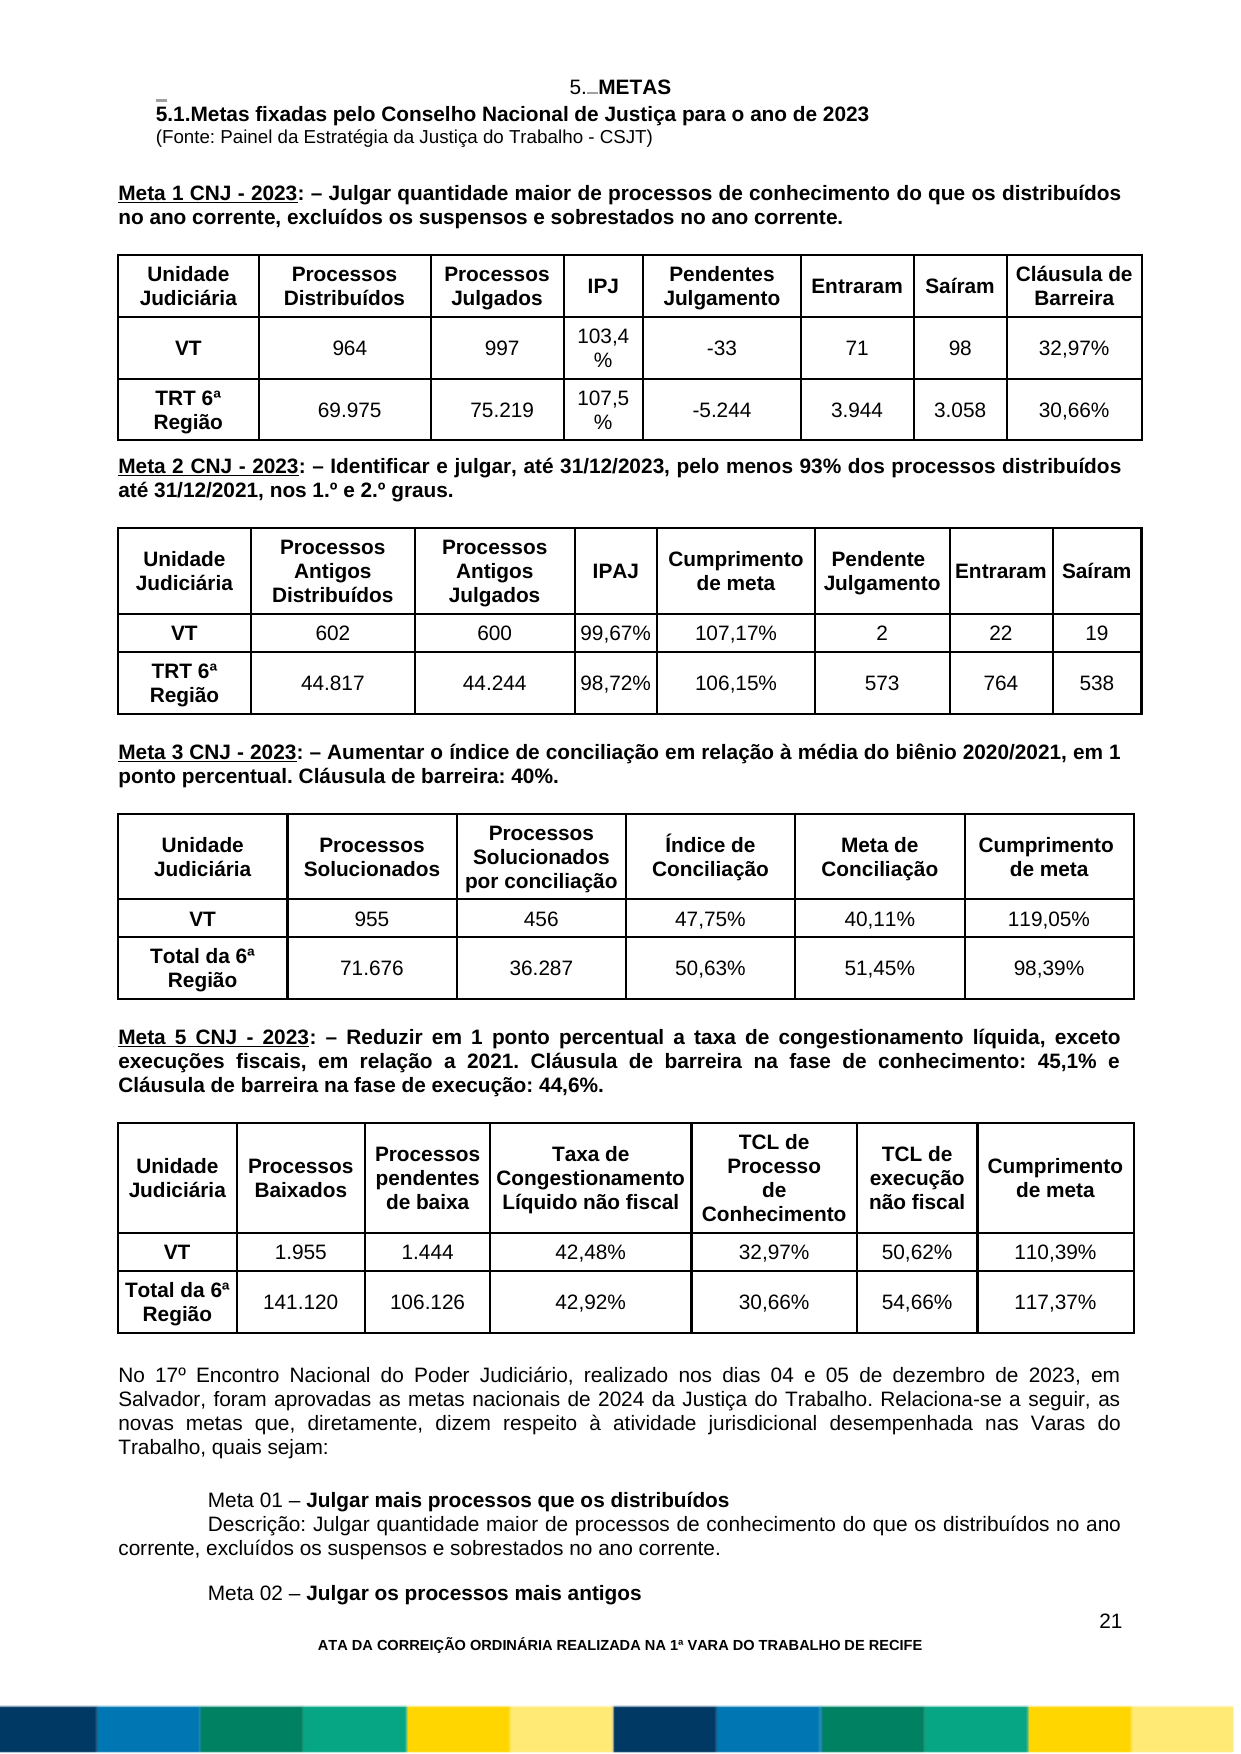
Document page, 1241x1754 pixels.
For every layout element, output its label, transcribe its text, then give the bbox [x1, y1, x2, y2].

table_cell -5.244 [644, 380, 800, 439]
table_header Processos Distribuídos [260, 256, 430, 316]
table_cell 110,39% [979, 1234, 1133, 1270]
table_cell 107,5% [565, 380, 642, 439]
table_cell 51,45% [796, 938, 964, 998]
table_cell 964 [260, 318, 430, 377]
table_header Cláusula de Barreira [1008, 256, 1141, 316]
table_cell -33 [644, 318, 800, 377]
table_cell 103,4% [565, 318, 642, 377]
table_header Entraram [951, 529, 1052, 613]
table_header Pendente Julgamento [816, 529, 949, 613]
table_header Unidade Judiciária [119, 256, 258, 316]
table_cell VT [119, 318, 258, 377]
table_header Processos pendentes de baixa [366, 1124, 489, 1232]
table_cell 32,97% [1008, 318, 1141, 377]
table_header Processos Solucionados [289, 815, 456, 898]
table_cell 3.058 [915, 380, 1006, 439]
table_header TCL de execução não fiscal [858, 1124, 976, 1232]
table_cell 119,05% [966, 900, 1133, 936]
table_cell 107,17% [658, 615, 814, 651]
table_cell 997 [432, 318, 563, 377]
table_cell 22 [951, 615, 1052, 651]
table_header Cumprimento de meta [658, 529, 814, 613]
table_cell 54,66% [858, 1272, 976, 1332]
table_cell 1.444 [366, 1234, 489, 1270]
table_cell 42,48% [491, 1234, 690, 1270]
table_header Índice de Conciliação [627, 815, 794, 898]
table_cell 2 [816, 615, 949, 651]
table_cell 32,97% [693, 1234, 856, 1270]
table_cell 456 [458, 900, 625, 936]
table_cell 30,66% [1008, 380, 1141, 439]
table_cell VT [119, 900, 286, 936]
table_header Saíram [1054, 529, 1140, 613]
table_header Processos Solucionados por conciliação [458, 815, 625, 898]
table_cell TRT 6ª Região [119, 380, 258, 439]
table_cell Total da 6ª Região [119, 938, 286, 998]
text (Fonte: Painel da Estratégia da Justiça do Trabalho - CSJT) [156, 126, 1122, 147]
table_header Processos Antigos Distribuídos [252, 529, 414, 613]
table_header Cumprimento de meta [966, 815, 1133, 898]
table_cell 600 [416, 615, 574, 651]
table_cell VT [119, 1234, 236, 1270]
text Meta 02 – Julgar os processos mais antigos [118, 1581, 1122, 1604]
table_cell 47,75% [627, 900, 794, 936]
table_cell 44.817 [252, 653, 414, 712]
table_cell 50,63% [627, 938, 794, 998]
table_cell 117,37% [979, 1272, 1133, 1332]
table_cell 44.244 [416, 653, 574, 712]
text Meta 1 CNJ - 2023: – Julgar quantidade maior de processos de conhecimento do que os distribuídos no ano corrente, excluídos os suspensos e sobrestados no ano corrente. [118, 181, 1122, 229]
table_cell 1.955 [238, 1234, 364, 1270]
list METAS [118, 75, 1122, 99]
table_cell 955 [289, 900, 456, 936]
table_header IPAJ [576, 529, 656, 613]
table_cell 764 [951, 653, 1052, 712]
table_header Entraram [802, 256, 913, 316]
table_cell 40,11% [796, 900, 964, 936]
table_header Unidade Judiciária [119, 815, 286, 898]
table_header Unidade Judiciária [119, 529, 250, 613]
table_header Cumprimento de meta [979, 1124, 1133, 1232]
table_cell 106.126 [366, 1272, 489, 1332]
table_cell 75.219 [432, 380, 563, 439]
table_cell 573 [816, 653, 949, 712]
table_cell 106,15% [658, 653, 814, 712]
table_header Taxa de Congestionamento Líquido não fiscal [491, 1124, 690, 1232]
text Meta 01 – Julgar mais processos que os distribuídos [118, 1488, 1122, 1512]
table_cell 50,62% [858, 1234, 976, 1270]
table_cell 30,66% [693, 1272, 856, 1332]
table_header IPJ [565, 256, 642, 316]
table_cell 99,67% [576, 615, 656, 651]
table_cell 98,72% [576, 653, 656, 712]
text Meta 5 CNJ - 2023: – Reduzir em 1 ponto percentual a taxa de congestionamento líquida, exceto execuções fiscais, em relação a 2021. Cláusula de barreira na fase de conhecimento: 45,1% e Cláusula de barreira na fase de execução: 44,6%. [118, 1025, 1122, 1097]
table_cell 19 [1054, 615, 1140, 651]
table_cell VT [119, 615, 250, 651]
table_cell 141.120 [238, 1272, 364, 1332]
table_cell 71 [802, 318, 913, 377]
table_header Meta de Conciliação [796, 815, 964, 898]
table_cell 36.287 [458, 938, 625, 998]
table_cell 538 [1054, 653, 1140, 712]
table_cell 98 [915, 318, 1006, 377]
table_header Processos Antigos Julgados [416, 529, 574, 613]
table_header Processos Julgados [432, 256, 563, 316]
table_cell 3.944 [802, 380, 913, 439]
table_cell 69.975 [260, 380, 430, 439]
table_header Processos Baixados [238, 1124, 364, 1232]
table_header Saíram [915, 256, 1006, 316]
table_cell Total da 6ª Região [119, 1272, 236, 1332]
table_cell 71.676 [289, 938, 456, 998]
text Meta 3 CNJ - 2023: – Aumentar o índice de conciliação em relação à média do biênio 2020/2021, em 1 ponto percentual. Cláusula de barreira: 40%. [118, 739, 1122, 787]
list Metas fixadas pelo Conselho Nacional de Justiça para o ano de 2023 [156, 102, 1122, 126]
table_cell 98,39% [966, 938, 1133, 998]
table_cell 42,92% [491, 1272, 690, 1332]
text Meta 2 CNJ - 2023: – Identificar e julgar, até 31/12/2023, pelo menos 93% dos processos distribuídos até 31/12/2021, nos 1.º e 2.º graus. [118, 454, 1122, 502]
table_header TCL de Processo de Conhecimento [693, 1124, 856, 1232]
table_cell TRT 6ª Região [119, 653, 250, 712]
table_header Pendentes Julgamento [644, 256, 800, 316]
table_cell 602 [252, 615, 414, 651]
text Descrição: Julgar quantidade maior de processos de conhecimento do que os distribuídos no ano corrente, excluídos os suspensos e sobrestados no ano corrente. [118, 1512, 1122, 1560]
table_header Unidade Judiciária [119, 1124, 236, 1232]
text No 17º Encontro Nacional do Poder Judiciário, realizado nos dias 04 e 05 de dezembro de 2023, em Salvador, foram aprovadas as metas nacionais de 2024 da Justiça do Trabalho. Relaciona-se a seguir, as novas metas que, diretamente, dizem respeito à atividade jurisdicional desempenhada nas Varas do Trabalho, quais sejam: [118, 1363, 1122, 1459]
